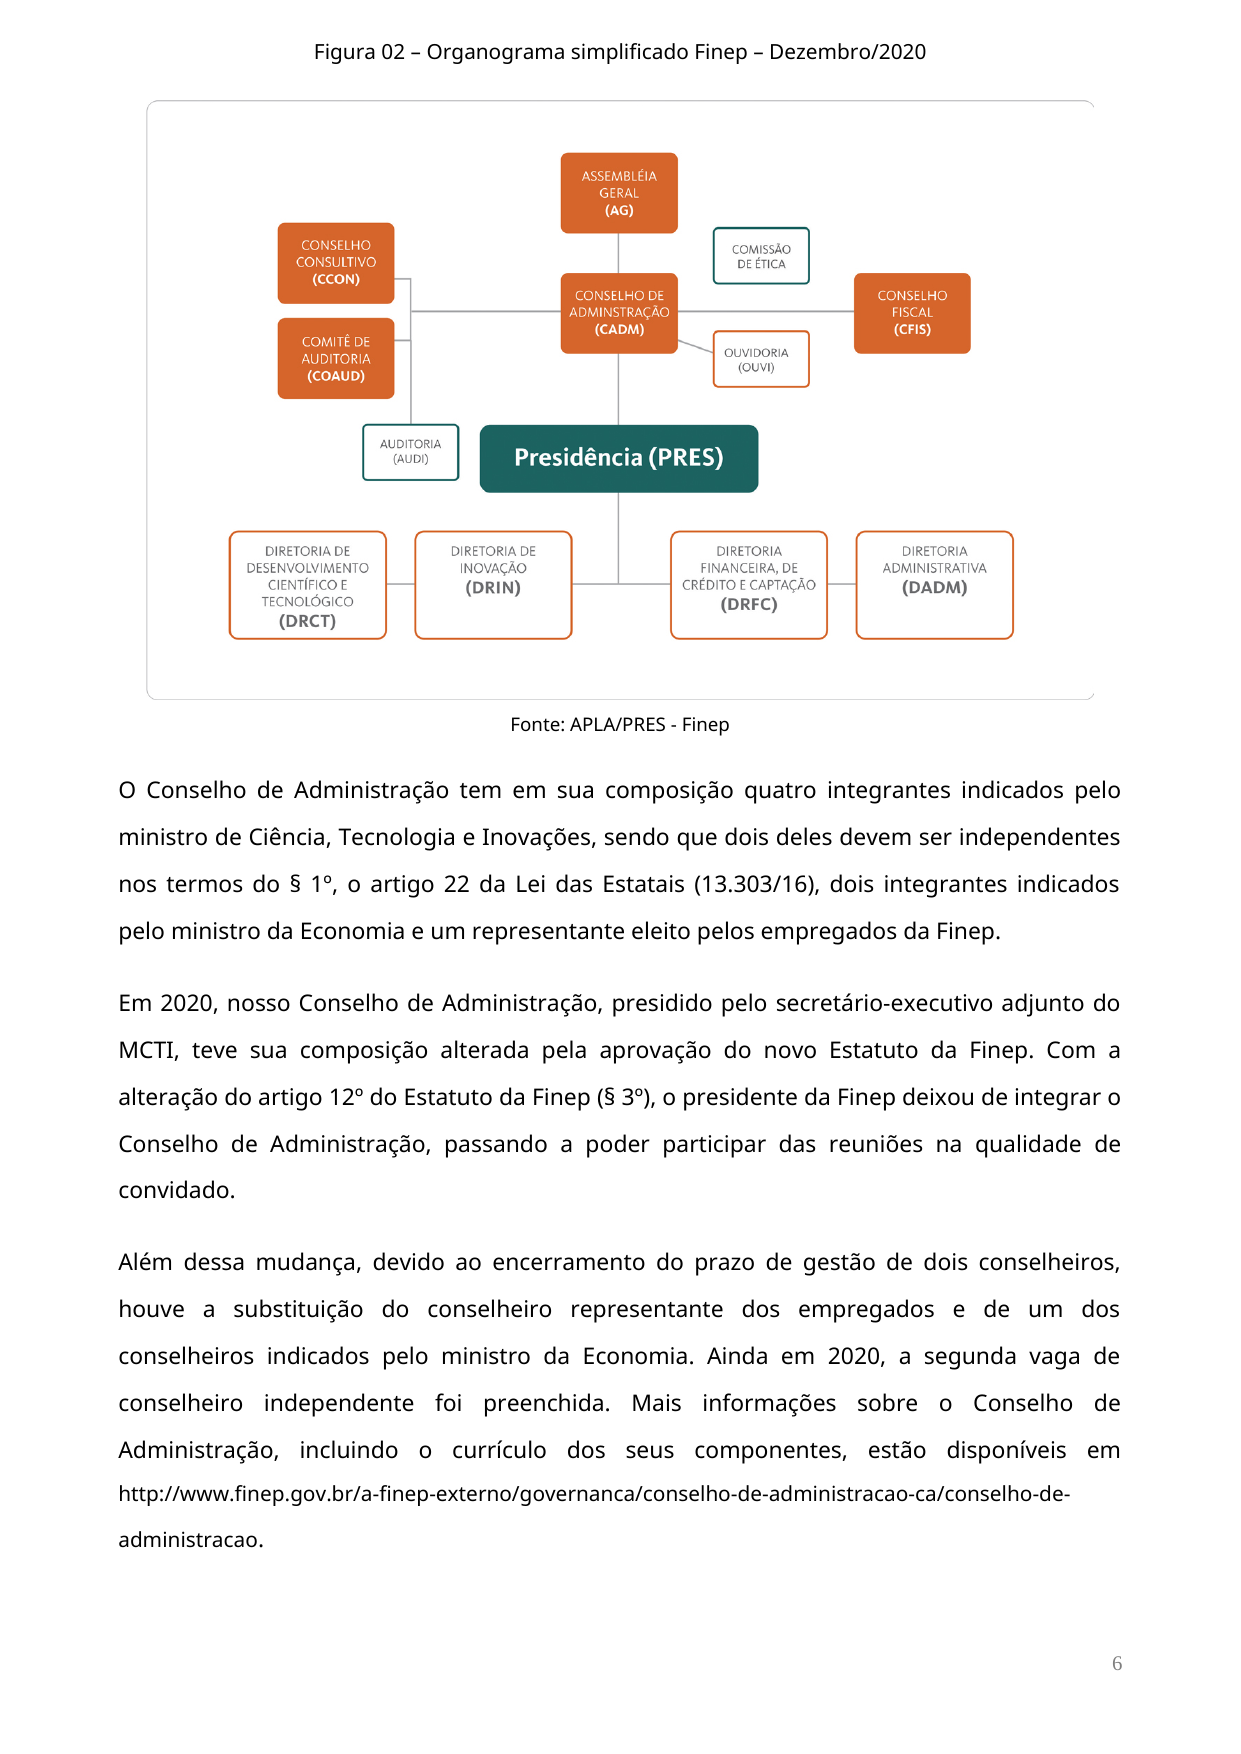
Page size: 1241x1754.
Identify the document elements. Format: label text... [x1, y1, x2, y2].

picture [146, 100, 1094, 700]
text Em 2020, nosso Conselho de Administração, presidido pelo secretário-executivo adjunto do MCTI, teve sua composição alterada pela aprovação do novo Estatuto da Finep. Com a alteração do artigo 12º do Estatuto da Finep (§ 3º), o presidente da Finep deixou de integrar o Conselho de Administração, passando a poder participar das reuniões na qualidade de convidado. [118, 987, 1122, 1206]
text Figura 02 – Organograma simplificado Finep – Dezembro/2020 [118, 37, 1122, 65]
text Fonte: APLA/PRES - Finep [118, 711, 1122, 737]
text O Conselho de Administração tem em sua composição quatro integrantes indicados pelo ministro de Ciência, Tecnologia e Inovações, sendo que dois deles devem ser independentes nos termos do § 1º, o artigo 22 da Lei das Estatais (13.303/16), dois integrantes indicados pelo ministro da Economia e um representante eleito pelos empregados da Finep. [118, 774, 1122, 946]
text Além dessa mudança, devido ao encerramento do prazo de gestão de dois conselheiros, houve a substituição do conselheiro representante dos empregados e de um dos conselheiros indicados pelo ministro da Economia. Ainda em 2020, a segunda vaga de conselheiro independente foi preenchida. Mais informações sobre o Conselho de Administração, incluindo o currículo dos seus componentes, estão disponíveis em http://www.finep.gov.br/a-finep-externo/governanca/conselho-de-administracao-ca/conselho-de-administracao. [118, 1246, 1122, 1554]
